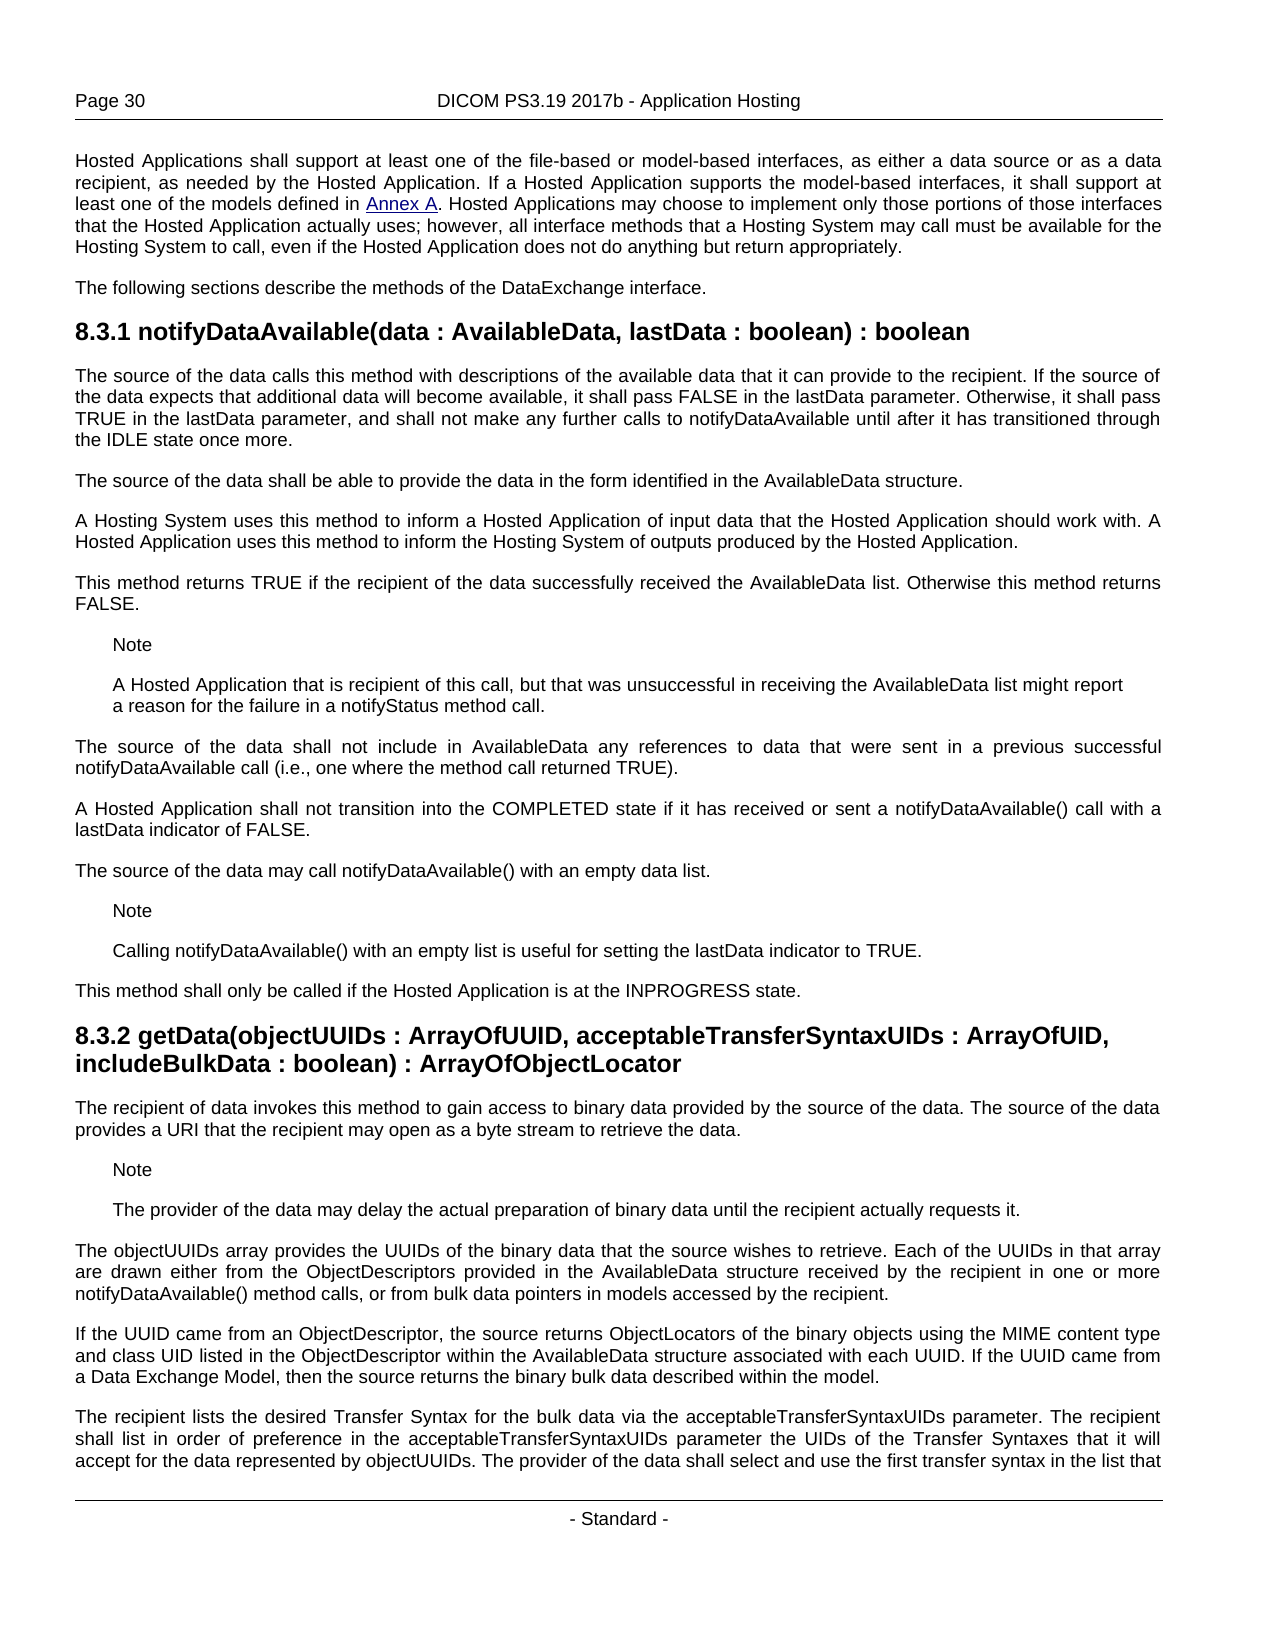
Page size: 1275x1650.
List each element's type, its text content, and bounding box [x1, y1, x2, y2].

text Note [112, 633, 1125, 655]
text 8.3.2 getData(objectUUIDs : ArrayOfUUID, acceptableTransferSyntaxUIDs : ArrayOfUID, includeBulkData : boolean) : ArrayOfObjectLocator [75, 1021, 1162, 1078]
text Calling notifyDataAvailable() with an empty list is useful for setting the lastData indicator to TRUE. [112, 940, 1125, 962]
text This method returns TRUE if the recipient of the data successfully received the AvailableData list. Otherwise this method returns FALSE. [75, 572, 1162, 615]
text This method shall only be called if the Hosted Application is at the INPROGRESS state. [75, 980, 1162, 1002]
text 8.3.1 notifyDataAvailable(data : AvailableData, lastData : boolean) : boolean [75, 317, 1162, 346]
text The following sections describe the methods of the DataExchange interface. [75, 277, 1162, 298]
text The provider of the data may delay the actual preparation of binary data until the recipient actually requests it. [112, 1199, 1125, 1221]
text Note [112, 900, 1125, 921]
text A Hosting System uses this method to inform a Hosted Application of input data that the Hosted Application should work with. A Hosted Application uses this method to inform the Hosting System of outputs produced by the Hosted Application. [75, 510, 1162, 553]
text Note [112, 1159, 1125, 1180]
text The recipient of data invokes this method to gain access to binary data provided by the source of the data. The source of the data provides a URI that the recipient may open as a byte stream to retrieve the data. [75, 1097, 1162, 1140]
text A Hosted Application shall not transition into the COMPLETED state if it has received or sent a notifyDataAvailable() call with a lastData indicator of FALSE. [75, 797, 1162, 841]
text Hosted Applications shall support at least one of the file-based or model-based interfaces, as either a data source or as a data recipient, as needed by the Hosted Application. If a Hosted Application supports the model-based interfaces, it shall support at least one of the models defined in Annex A. Hosted Applications may choose to implement only those portions of those interfaces that the Hosted Application actually uses; however, all interface methods that a Hosting System may call must be available for the Hosting System to call, even if the Hosted Application does not do anything but return appropriately. [75, 150, 1162, 258]
text The recipient lists the desired Transfer Syntax for the bulk data via the acceptableTransferSyntaxUIDs parameter. The recipient shall list in order of preference in the acceptableTransferSyntaxUIDs parameter the UIDs of the Transfer Syntaxes that it will accept for the data represented by objectUUIDs. The provider of the data shall select and use the first transfer syntax in the list that [75, 1406, 1162, 1471]
text The objectUUIDs array provides the UUIDs of the binary data that the source wishes to retrieve. Each of the UUIDs in that array are drawn either from the ObjectDescriptors provided in the AvailableData structure received by the recipient in one or more notifyDataAvailable() method calls, or from bulk data pointers in models accessed by the recipient. [75, 1239, 1162, 1304]
text The source of the data may call notifyDataAvailable() with an empty data list. [75, 859, 1162, 881]
text The source of the data shall be able to provide the data in the form identified in the AvailableData structure. [75, 469, 1162, 491]
text The source of the data calls this method with descriptions of the available data that it can provide to the recipient. If the source of the data expects that additional data will become available, it shall pass FALSE in the lastData parameter. Otherwise, it shall pass TRUE in the lastData parameter, and shall not make any further calls to notifyDataAvailable until after it has transitioned through the IDLE state once more. [75, 364, 1162, 451]
text If the UUID came from an ObjectDescriptor, the source returns ObjectLocators of the binary objects using the MIME content type and class UID listed in the ObjectDescriptor within the AvailableData structure associated with each UUID. If the UUID came from a Data Exchange Model, then the source returns the binary bulk data described within the model. [75, 1323, 1162, 1387]
text The source of the data shall not include in AvailableData any references to data that were sent in a previous successful notifyDataAvailable call (i.e., one where the method call returned TRUE). [75, 736, 1162, 779]
text A Hosted Application that is recipient of this call, but that was unsuccessful in receiving the AvailableData list might report a reason for the failure in a notifyStatus method call. [112, 674, 1125, 717]
